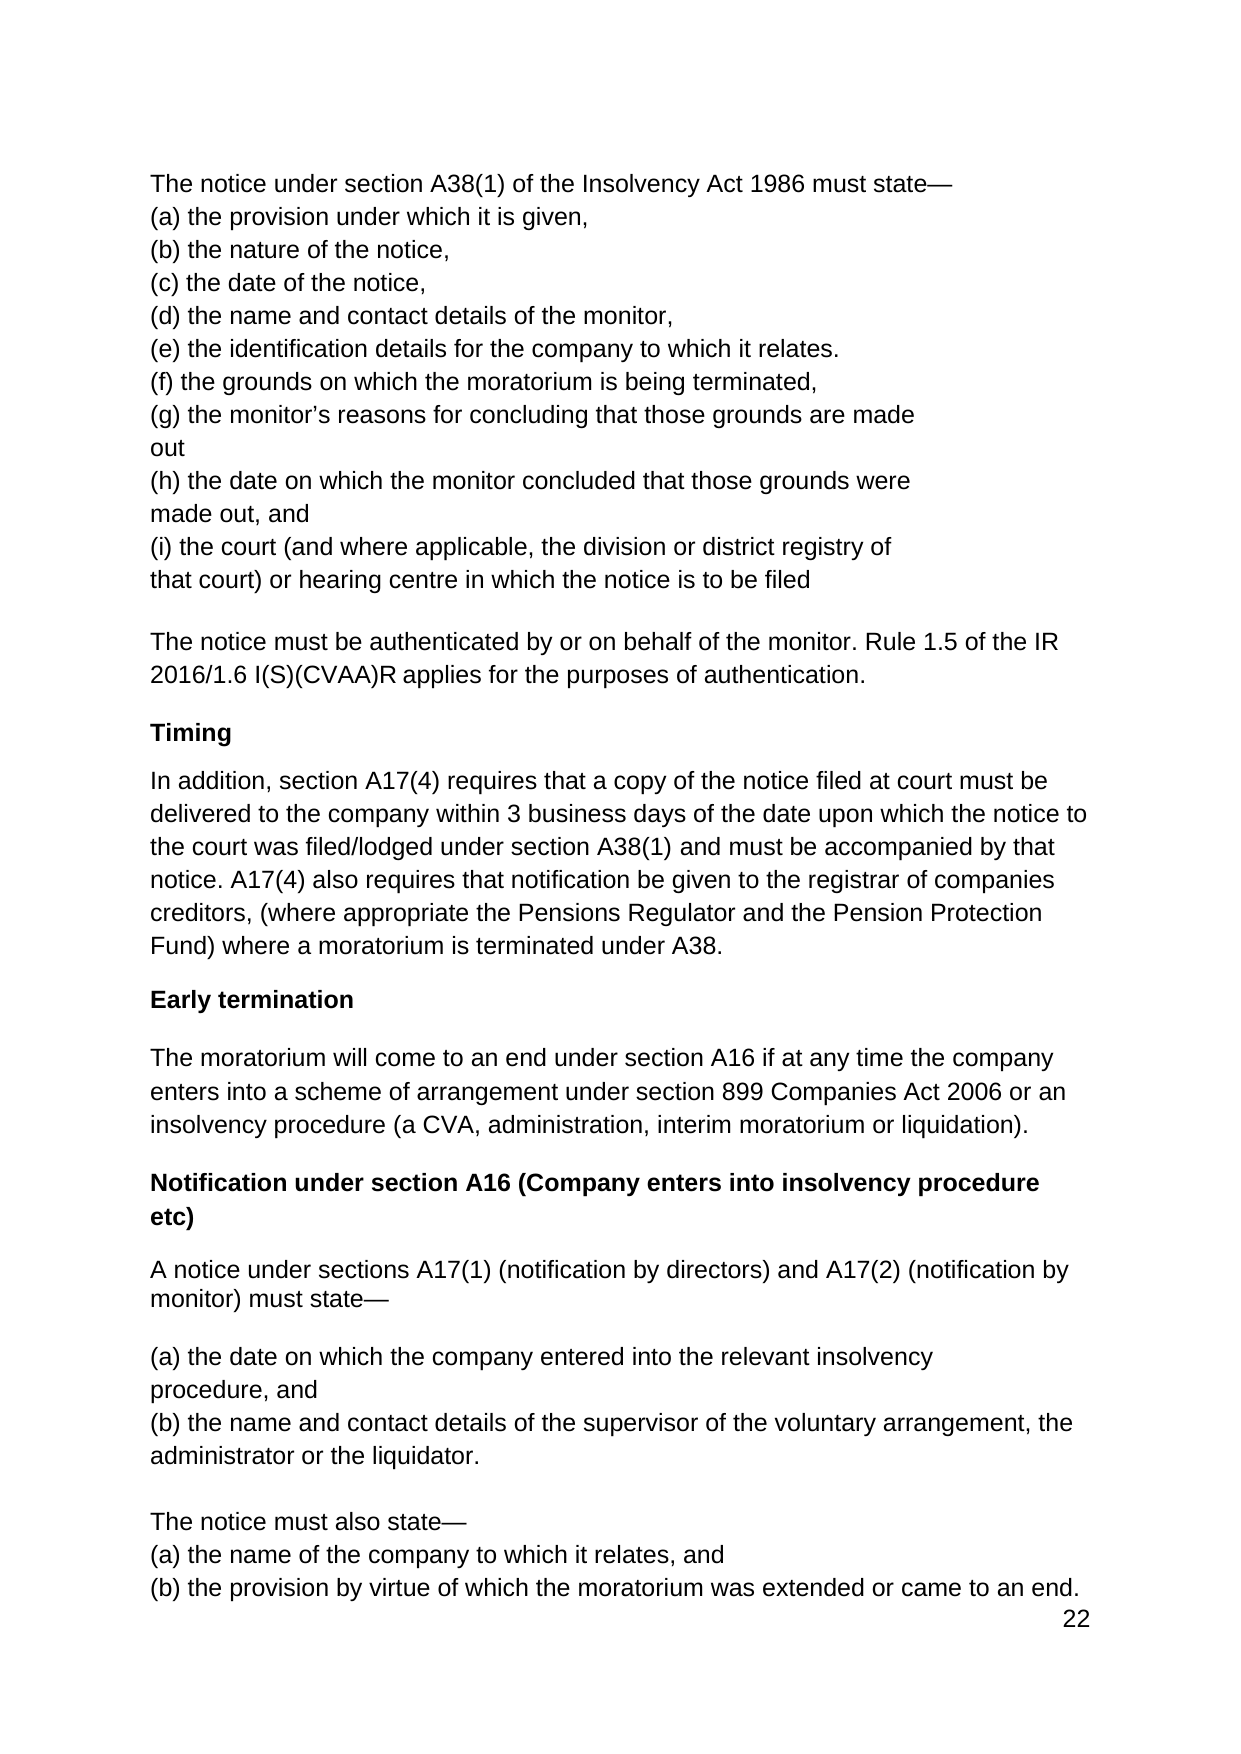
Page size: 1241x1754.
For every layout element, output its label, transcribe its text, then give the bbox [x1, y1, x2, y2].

text (e) the identification details for the company to which it relates. [150, 334, 1090, 363]
text (g) the monitor’s reasons for concluding that those grounds are made [150, 400, 1090, 429]
text (b) the nature of the notice, [150, 235, 1090, 263]
text (h) the date on which the monitor concluded that those grounds were [150, 466, 1090, 495]
text (c) the date of the notice, [150, 268, 1090, 297]
text The notice must be authenticated by or on behalf of the monitor. Rule 1.5 of the IR 2016/1.6 I(S)(CVAA)R applies for the purposes of authentication. [150, 627, 1090, 689]
text (b) the provision by virtue of which the moratorium was extended or came to an end. [150, 1573, 1090, 1602]
text In addition, section A17(4) requires that a copy of the notice filed at court must be delivered to the company within 3 business days of the date upon which the notice to the court was filed/lodged under section A38(1) and must be accompanied by that notice. A17(4) also requires that notification be given to the registrar of companies creditors, (where appropriate the Pensions Regulator and the Pension Protection Fund) where a moratorium is terminated under A38. [150, 766, 1090, 959]
text (a) the provision under which it is given, [150, 202, 1090, 231]
text (d) the name and contact details of the monitor, [150, 301, 1090, 329]
text The moratorium will come to an end under section A16 if at any time the company enters into a scheme of arrangement under section 899 Companies Act 2006 or an insolvency procedure (a CVA, administration, interim moratorium or liquidation). [150, 1039, 1090, 1139]
text (a) the name of the company to which it relates, and [150, 1540, 1090, 1569]
text procedure, and [150, 1375, 1090, 1403]
text (a) the date on which the company entered into the relevant insolvency [150, 1342, 1090, 1371]
text The notice must also state— [150, 1507, 1090, 1536]
text that court) or hearing centre in which the notice is to be filed [150, 565, 1090, 594]
text A notice under sections A17(1) (notification by directors) and A17(2) (notification by monitor) must state— [150, 1256, 1090, 1313]
text The notice under section A38(1) of the Insolvency Act 1986 must state— [150, 169, 1090, 197]
list Notification under section A16 (Company enters into insolvency procedure etc) [150, 1164, 1090, 1231]
text out [150, 433, 1090, 462]
text (f) the grounds on which the moratorium is being terminated, [150, 367, 1090, 396]
text (i) the court (and where applicable, the division or district registry of [150, 532, 1090, 561]
text (b) the name and contact details of the supervisor of the voluntary arrangement, the administrator or the liquidator. [150, 1408, 1090, 1469]
text Early termination [150, 981, 1090, 1014]
text made out, and [150, 499, 1090, 528]
text Timing [150, 718, 1090, 747]
